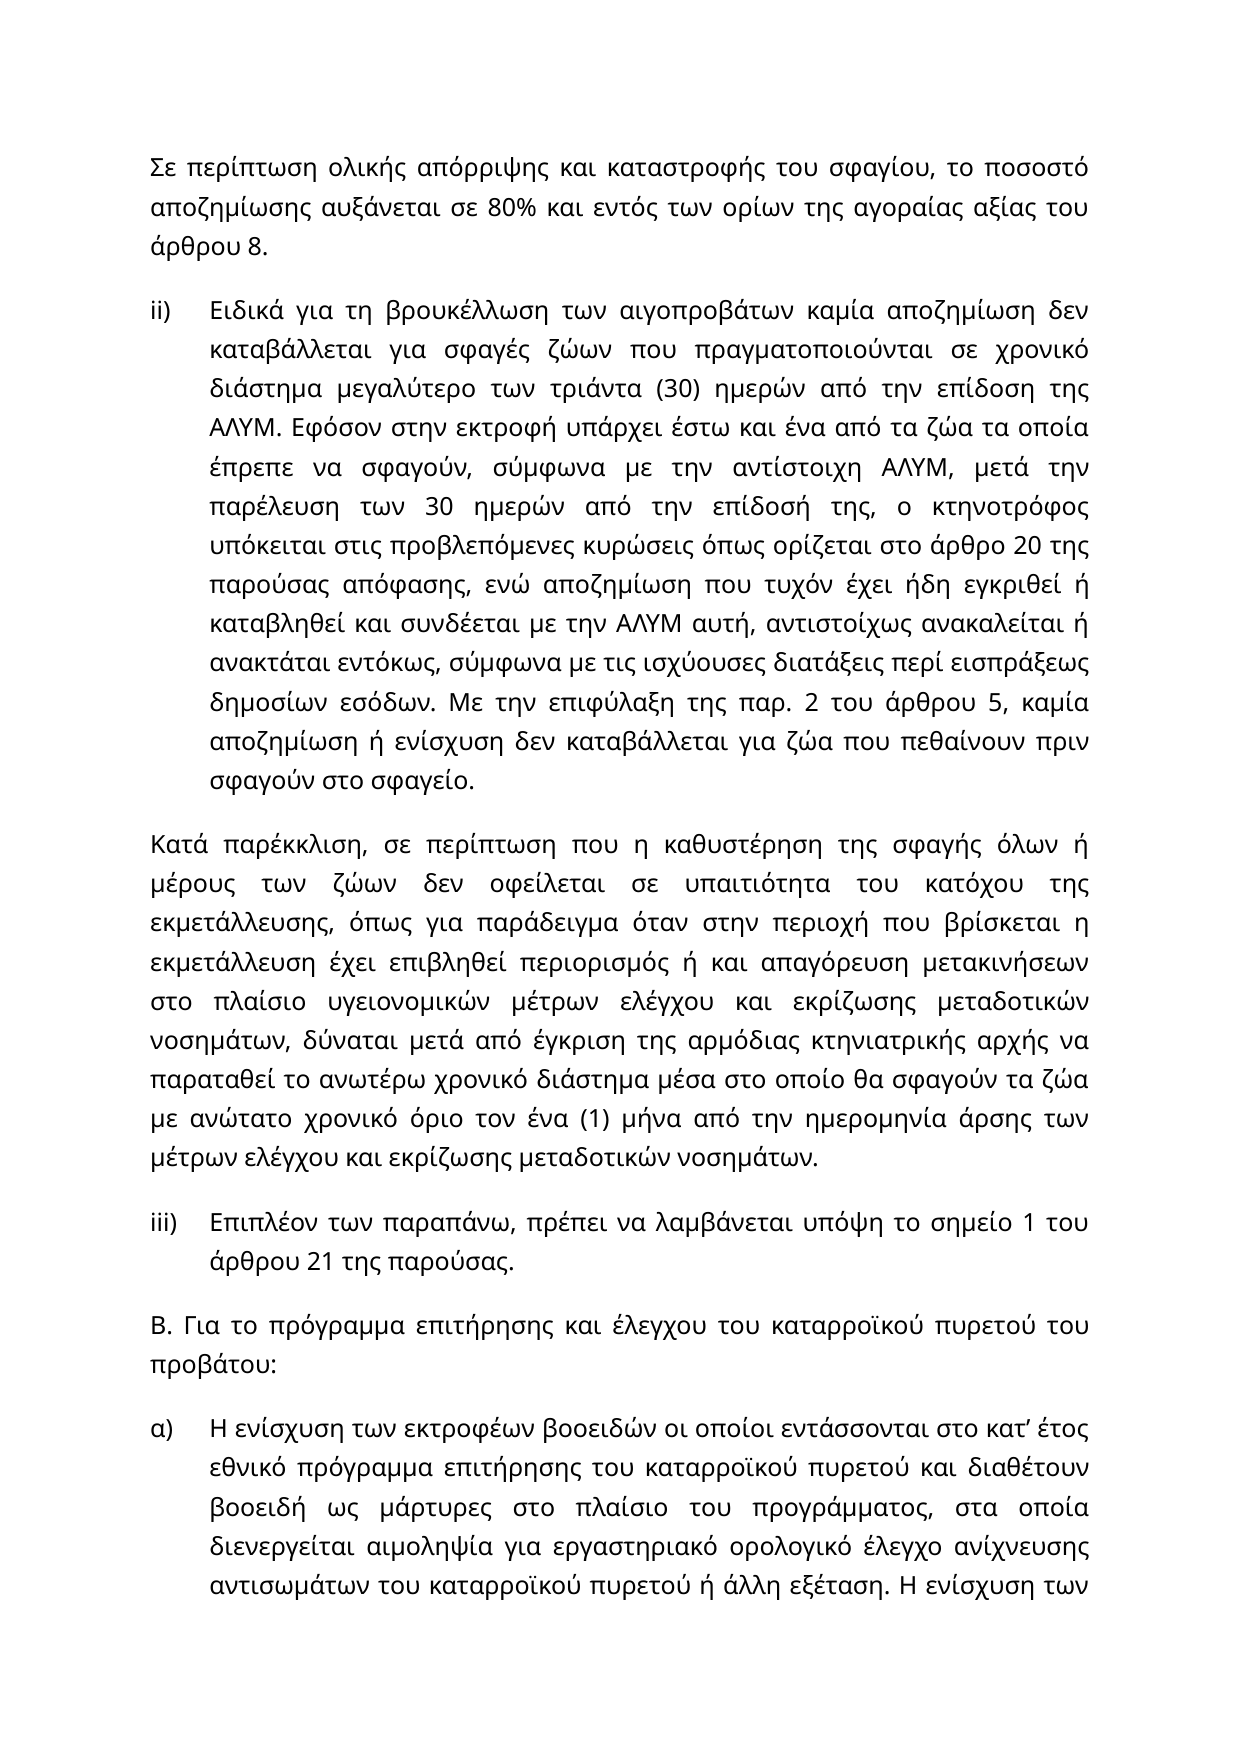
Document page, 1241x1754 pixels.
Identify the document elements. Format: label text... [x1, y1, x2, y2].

list iii) Επιπλέον των παραπάνω, πρέπει να λαμβάνεται υπόψη το σημείο 1 του άρθρου 21 της παρούσας. [150, 1204, 1090, 1277]
list ii) Ειδικά για τη βρουκέλλωση των αιγοπροβάτων καμία αποζημίωση δεν καταβάλλεται για σφαγές ζώων που πραγματοποιούνται σε χρονικό διάστημα μεγαλύτερο των τριάντα (30) ημερών από την επίδοση της ΑΛΥΜ. Εφόσον στην εκτροφή υπάρχει έστω και ένα από τα ζώα τα οποία έπρεπε να σφαγούν, σύμφωνα με την αντίστοιχη ΑΛΥΜ, μετά την παρέλευση των 30 ημερών από την επίδοσή της, ο κτηνοτρόφος υπόκειται στις προβλεπόμενες κυρώσεις όπως ορίζεται στο άρθρο 20 της παρούσας απόφασης, ενώ αποζημίωση που τυχόν έχει ήδη εγκριθεί ή καταβληθεί και συνδέεται με την ΑΛΥΜ αυτή, αντιστοίχως ανακαλείται ή ανακτάται εντόκως, σύμφωνα με τις ισχύουσες διατάξεις περί εισπράξεως δημοσίων εσόδων. Με την επιφύλαξη της παρ. 2 του άρθρου 5, καμία αποζημίωση ή ενίσχυση δεν καταβάλλεται για ζώα που πεθαίνουν πριν σφαγούν στο σφαγείο. [150, 292, 1090, 797]
text Κατά παρέκκλιση, σε περίπτωση που η καθυστέρηση της σφαγής όλων ή μέρους των ζώων δεν οφείλεται σε υπαιτιότητα του κατόχου της εκμετάλλευσης, όπως για παράδειγμα όταν στην περιοχή που βρίσκεται η εκμετάλλευση έχει επιβληθεί περιορισμός ή και απαγόρευση μετακινήσεων στο πλαίσιο υγειονομικών μέτρων ελέγχου και εκρίζωσης μεταδοτικών νοσημάτων, δύναται μετά από έγκριση της αρμόδιας κτηνιατρικής αρχής να παραταθεί το ανωτέρω χρονικό διάστημα μέσα στο οποίο θα σφαγούν τα ζώα με ανώτατο χρονικό όριο τον ένα (1) μήνα από την ημερομηνία άρσης των μέτρων ελέγχου και εκρίζωσης μεταδοτικών νοσημάτων. [150, 827, 1090, 1174]
text Β. Για το πρόγραμμα επιτήρησης και έλεγχου του καταρροϊκού πυρετού του προβάτου: [150, 1307, 1090, 1381]
text Σε περίπτωση ολικής απόρριψης και καταστροφής του σφαγίου, το ποσοστό αποζημίωσης αυξάνεται σε 80% και εντός των ορίων της αγοραίας αξίας του άρθρου 8. [150, 150, 1090, 262]
list α) Η ενίσχυση των εκτροφέων βοοειδών οι οποίοι εντάσσονται στο κατ’ έτος εθνικό πρόγραμμα επιτήρησης του καταρροϊκού πυρετού και διαθέτουν βοοειδή ως μάρτυρες στο πλαίσιο του προγράμματος, στα οποία διενεργείται αιμοληψία για εργαστηριακό ορολογικό έλεγχο ανίχνευσης αντισωμάτων του καταρροϊκού πυρετού ή άλλη εξέταση. Η ενίσχυση των [150, 1411, 1090, 1602]
